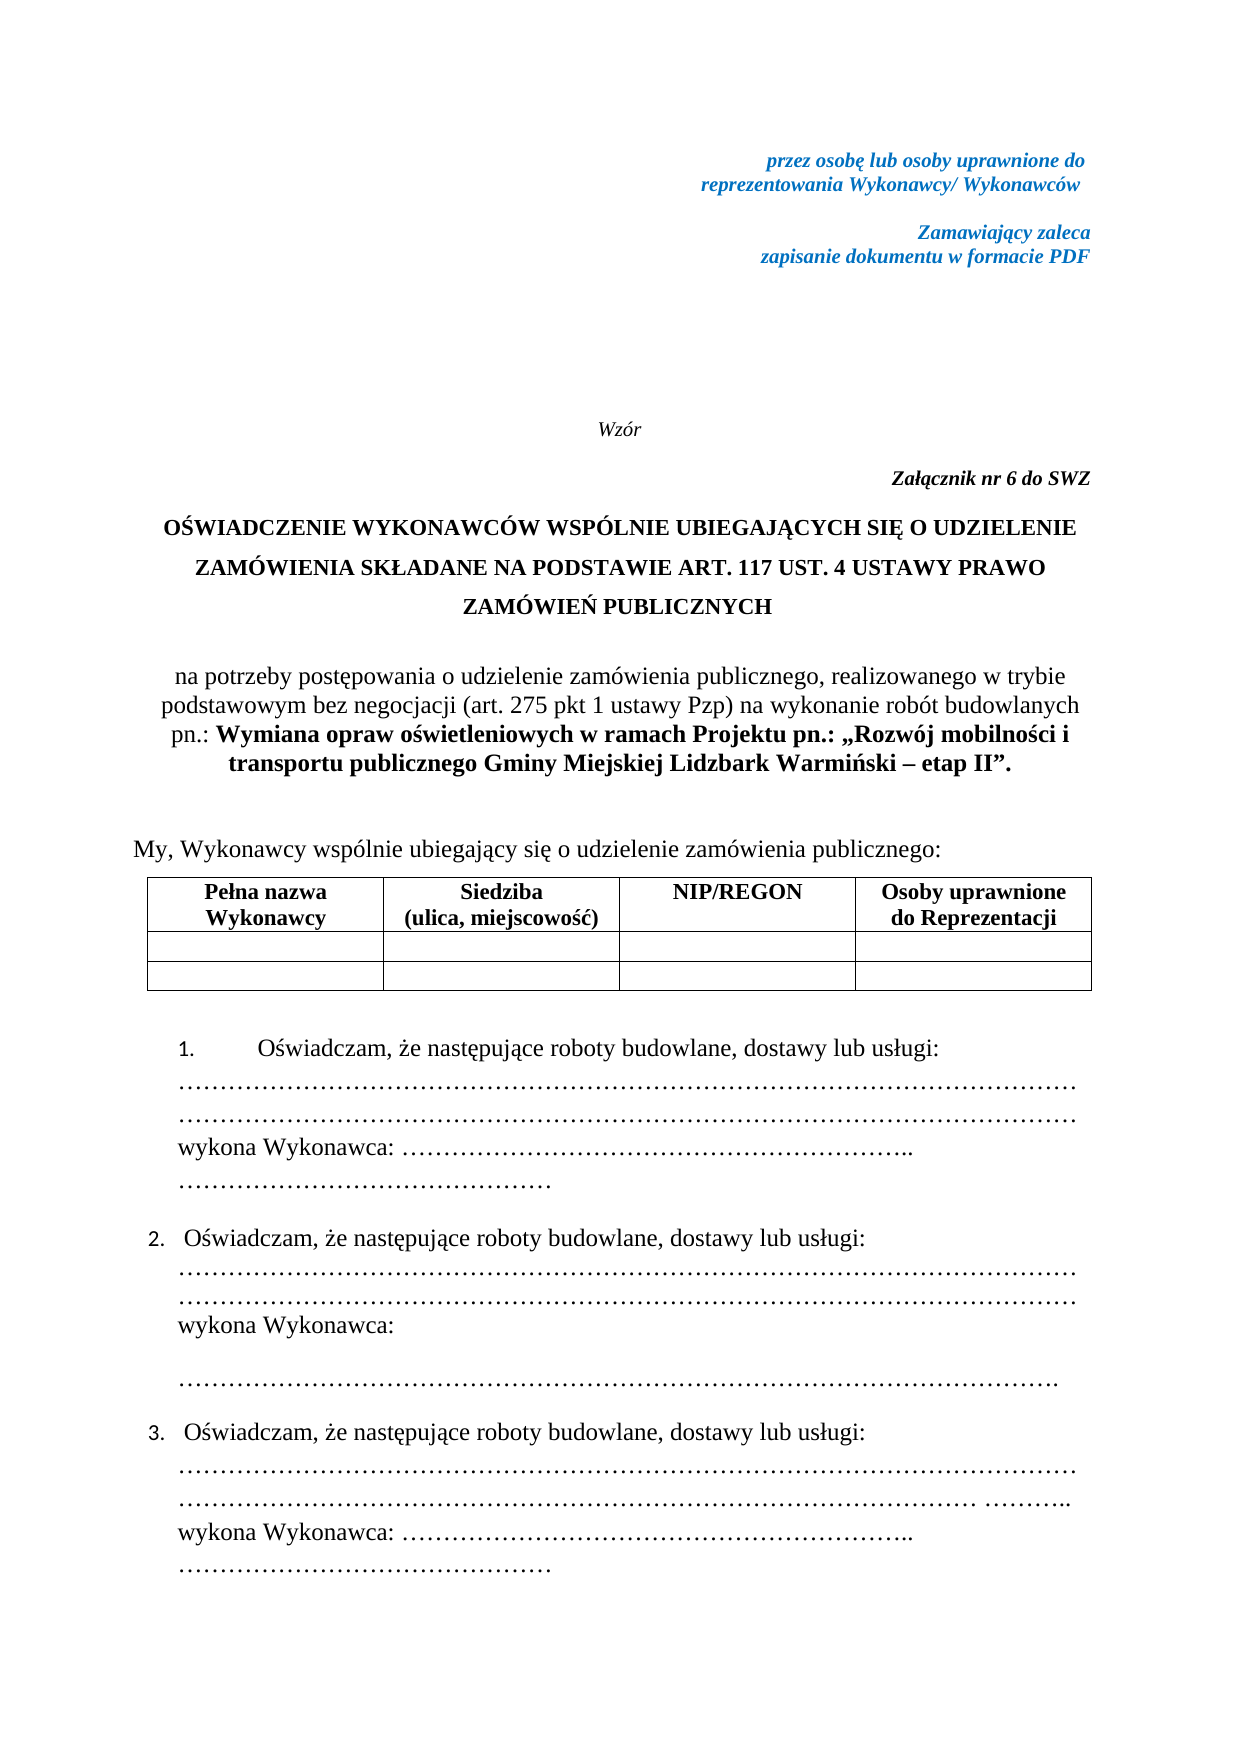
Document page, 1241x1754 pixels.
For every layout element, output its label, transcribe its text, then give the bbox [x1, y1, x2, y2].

list Oświadczam, że następujące roboty budowlane, dostawy lub usługi: ……………………………………………………………………………………………………………………………………………………………………………………………… wykona Wykonawca: [148, 1223, 1093, 1338]
text przez osobę lub osoby uprawnione do [148, 148, 1093, 172]
text ……………………………………………………………………………………………. [177, 1363, 1093, 1392]
table_cell [384, 932, 619, 961]
table_header Osoby uprawnione do Reprezentacji [856, 878, 1091, 931]
text Zamawiający zaleca zapisanie dokumentu w formacie PDF [148, 220, 1093, 268]
text reprezentowania Wykonawcy/ Wykonawców [148, 172, 1093, 196]
table_cell [856, 962, 1091, 990]
text na potrzeby postępowania o udzielenie zamówienia publicznego, realizowanego w trybie podstawowym bez negocjacji (art. 275 pkt 1 ustawy Pzp) na wykonanie robót budowlanych pn.: Wymiana opraw oświetleniowych w ramach Projektu pn.: „Rozwój mobilności i transportu publicznego Gminy Miejskiej Lidzbark Warmiński – etap II”. [148, 661, 1093, 776]
text Wzór [148, 417, 1093, 441]
text Załącznik nr 6 do SWZ [148, 466, 1093, 490]
table_cell [620, 962, 855, 990]
table_cell [384, 962, 619, 990]
list Oświadczam, że następujące roboty budowlane, dostawy lub usługi: ……………………………………………………………………………………………………………………………………………………………………………………………… wykona Wykonawca: ……………………………………………………..……………………………………… [177, 1033, 1093, 1194]
text My, Wykonawcy wspólnie ubiegający się o udzielenie zamówienia publicznego: [133, 834, 1093, 863]
table_cell [148, 932, 383, 961]
table_cell [856, 932, 1091, 961]
table_header NIP/REGON [620, 878, 855, 931]
table_header Pełna nazwa Wykonawcy [148, 878, 383, 931]
text OŚWIADCZENIE WYKONAWCÓW WSPÓLNIE UBIEGAJĄCYCH SIĘ O UDZIELENIE ZAMÓWIENIA SKŁADANE NA PODSTAWIE ART. 117 UST. 4 USTAWY PRAWO ZAMÓWIEŃ PUBLICZNYCH [148, 514, 1093, 619]
table_cell [620, 932, 855, 961]
list Oświadczam, że następujące roboty budowlane, dostawy lub usługi: …………………………………………………………………………………………………………………………………………………………………………………… ……….. wykona Wykonawca: ……………………………………………………..……………………………………… [148, 1417, 1093, 1578]
table_header Siedziba (ulica, miejscowość) [384, 878, 619, 931]
table_cell [148, 962, 383, 990]
